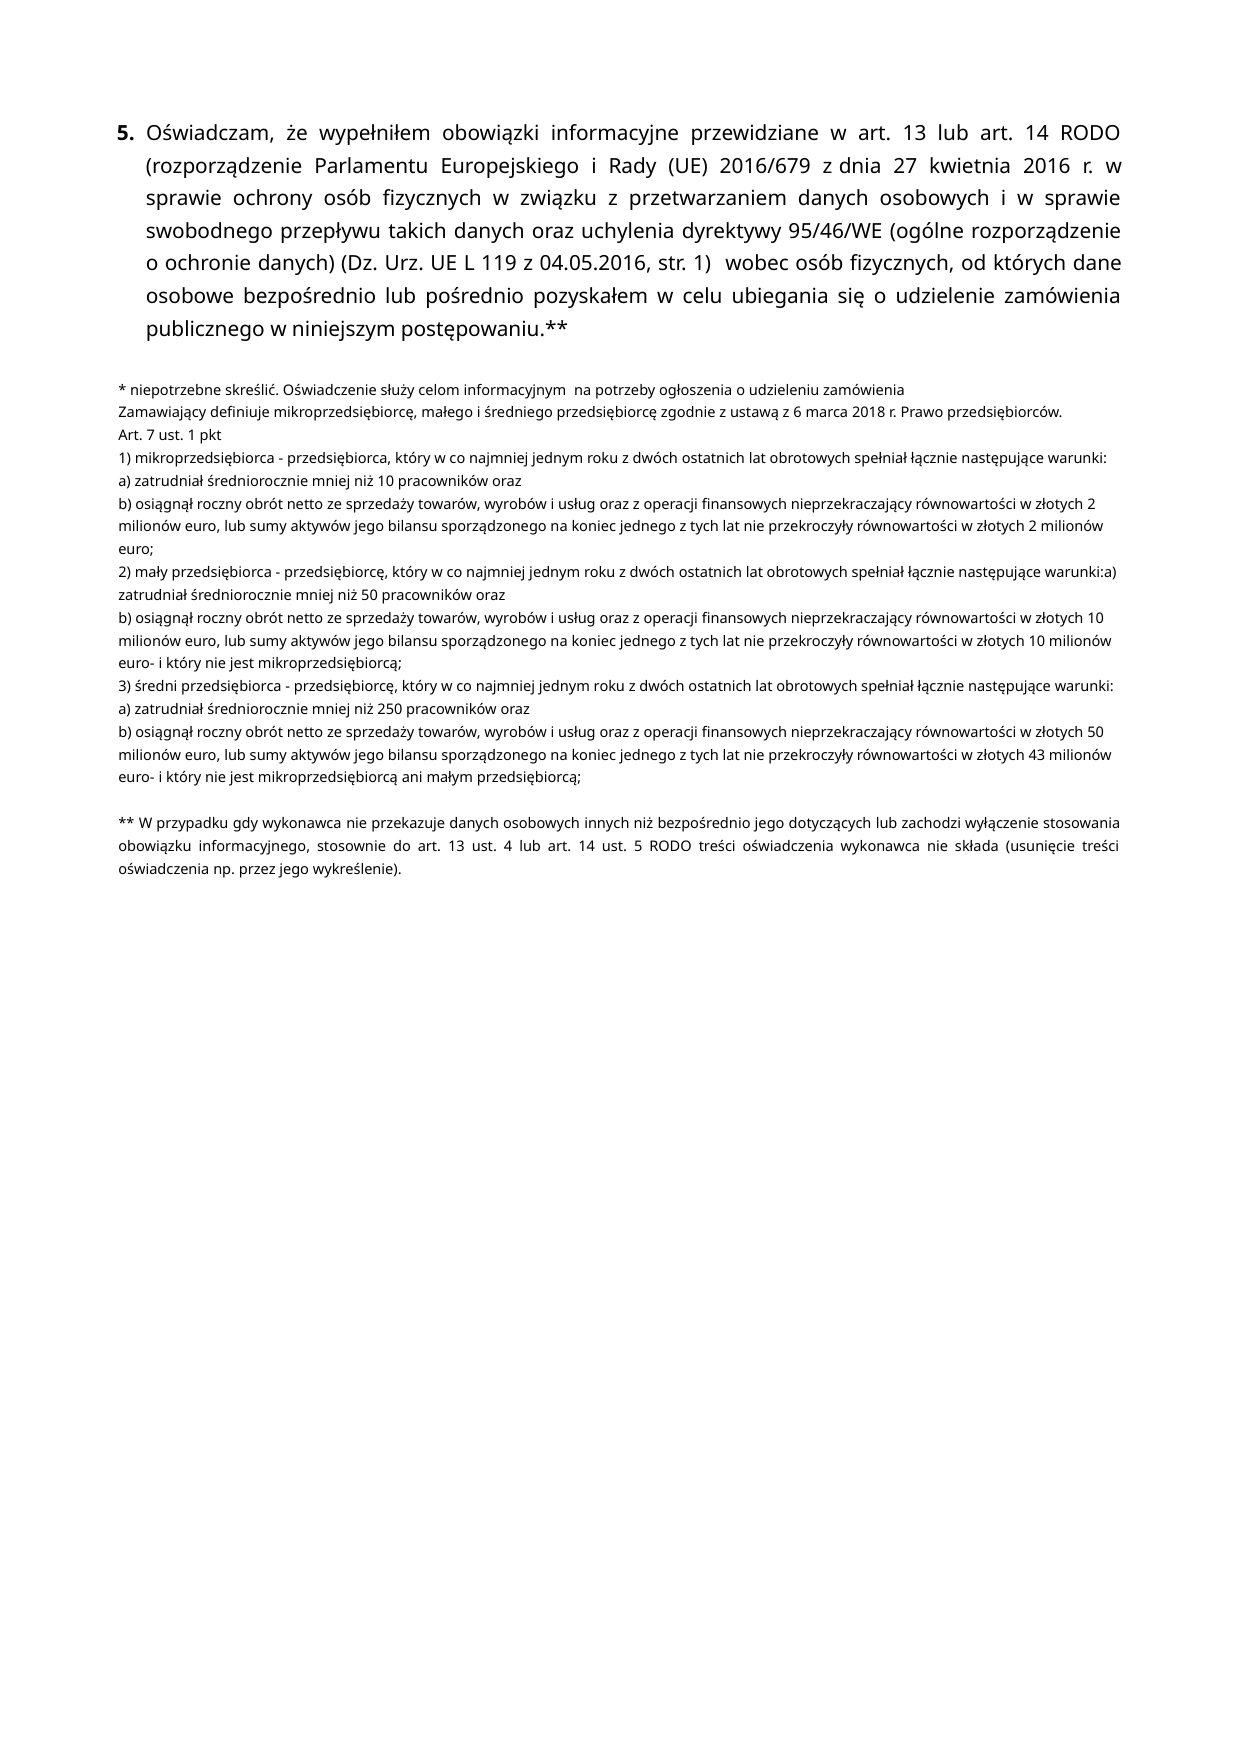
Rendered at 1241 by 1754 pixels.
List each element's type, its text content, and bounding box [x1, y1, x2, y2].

text b) osiągnął roczny obrót netto ze sprzedaży towarów, wyrobów i usług oraz z operacji finansowych nieprzekraczający równowartości w złotych 10 milionów euro, lub sumy aktywów jego bilansu sporządzonego na koniec jednego z tych lat nie przekroczyły równowartości w złotych 10 milionów euro- i który nie jest mikroprzedsiębiorcą; 3) średni przedsiębiorca - przedsiębiorcę, który w co najmniej jednym roku z dwóch ostatnich lat obrotowych spełniał łącznie następujące warunki: [118, 607, 1122, 696]
text ** W przypadku gdy wykonawca nie przekazuje danych osobowych innych niż bezpośrednio jego dotyczących lub zachodzi wyłączenie stosowania obowiązku informacyjnego, stosownie do art. 13 ust. 4 lub art. 14 ust. 5 RODO treści oświadczenia wykonawca nie składa (usunięcie treści oświadczenia np. przez jego wykreślenie). [118, 813, 1122, 878]
text a) zatrudniał średniorocznie mniej niż 250 pracowników oraz [118, 699, 1122, 719]
text b) osiągnął roczny obrót netto ze sprzedaży towarów, wyrobów i usług oraz z operacji finansowych nieprzekraczający równowartości w złotych 50 milionów euro, lub sumy aktywów jego bilansu sporządzonego na koniec jednego z tych lat nie przekroczyły równowartości w złotych 43 milionów euro- i który nie jest mikroprzedsiębiorcą ani małym przedsiębiorcą; [118, 722, 1122, 787]
text * niepotrzebne skreślić. Oświadczenie służy celom informacyjnym na potrzeby ogłoszenia o udzieleniu zamówienia [118, 379, 1122, 399]
text Zamawiający definiuje mikroprzedsiębiorcę, małego i średniego przedsiębiorcę zgodnie z ustawą z 6 marca 2018 r. Prawo przedsiębiorców. Art. 7 ust. 1 pkt 1) mikroprzedsiębiorca - przedsiębiorca, który w co najmniej jednym roku z dwóch ostatnich lat obrotowych spełniał łącznie następujące warunki: a) zatrudniał średniorocznie mniej niż 10 pracowników oraz b) osiągnął roczny obrót netto ze sprzedaży towarów, wyrobów i usług oraz z operacji finansowych nieprzekraczający równowartości w złotych 2 milionów euro, lub sumy aktywów jego bilansu sporządzonego na koniec jednego z tych lat nie przekroczyły równowartości w złotych 2 milionów euro; 2) mały przedsiębiorca - przedsiębiorcę, który w co najmniej jednym roku z dwóch ostatnich lat obrotowych spełniał łącznie następujące warunki:a) zatrudniał średniorocznie mniej niż 50 pracowników oraz [118, 402, 1122, 604]
text 5. Oświadczam, że wypełniłem obowiązki informacyjne przewidziane w art. 13 lub art. 14 RODO (rozporządzenie Parlamentu Europejskiego i Rady (UE) 2016/679 z dnia 27 kwietnia 2016 r. w sprawie ochrony osób fizycznych w związku z przetwarzaniem danych osobowych i w sprawie swobodnego przepływu takich danych oraz uchylenia dyrektywy 95/46/WE (ogólne rozporządzenie o ochronie danych) (Dz. Urz. UE L 119 z 04.05.2016, str. 1) wobec osób fizycznych, od których dane osobowe bezpośrednio lub pośrednio pozyskałem w celu ubiegania się o udzielenie zamówienia publicznego w niniejszym postępowaniu.** [117, 118, 1122, 342]
